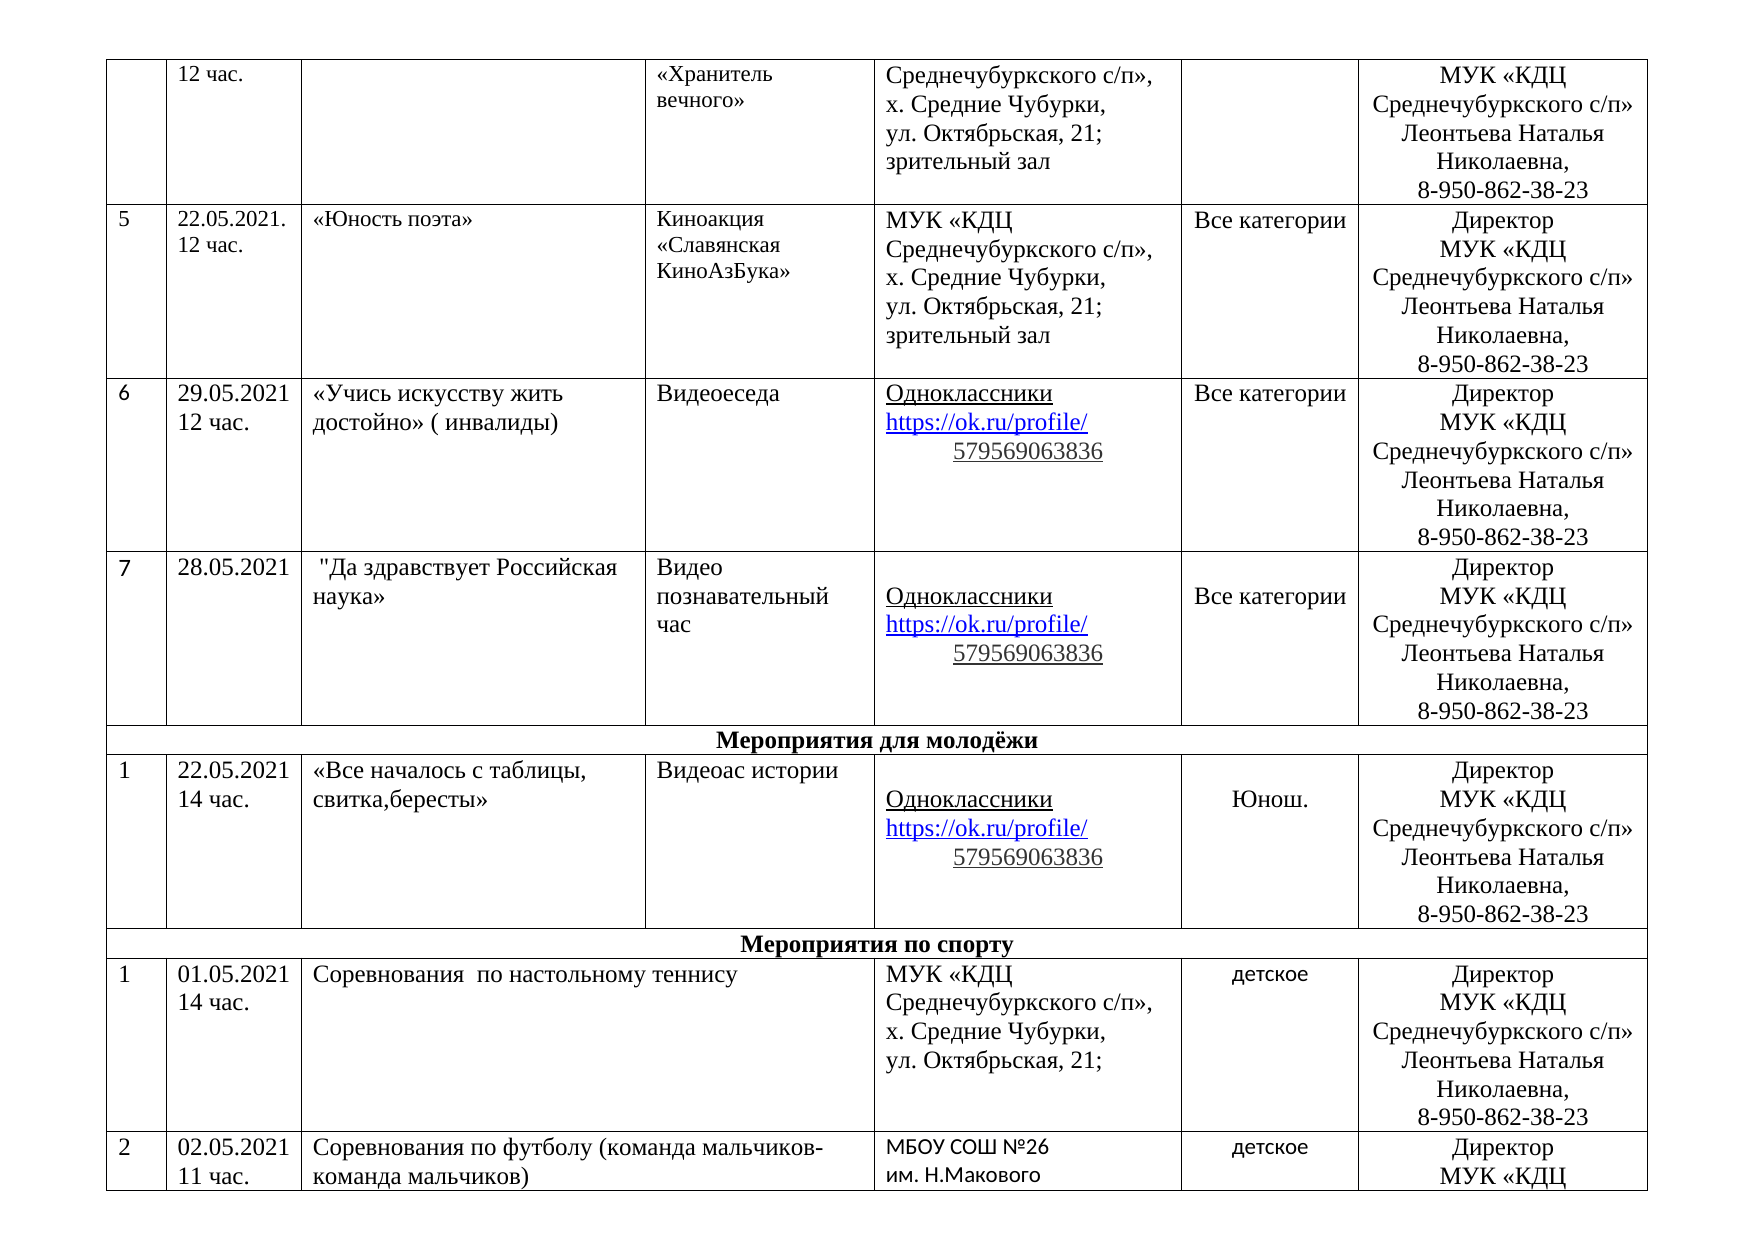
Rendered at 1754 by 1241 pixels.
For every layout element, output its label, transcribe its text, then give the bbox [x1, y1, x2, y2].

table_cell «Юность поэта» [302, 205, 645, 377]
table_cell Одноклассники https://ok.ru/profile/ 579569063836 [875, 379, 1181, 551]
table_cell 6 [107, 379, 166, 551]
table_cell МУК «КДЦ Среднечубуркского с/п», х. Средние Чубурки, ул. Октябрьская, 21; зрительный зал [875, 205, 1181, 377]
table_cell 22.05.2021. 12 час. [167, 205, 301, 377]
table_cell 29.05.2021 12 час. [167, 379, 301, 551]
table_cell Юнош. [1182, 755, 1358, 928]
table_cell «Все началось с таблицы, свитка,бересты» [302, 755, 645, 928]
table_cell МБОУ СОШ №26 им. Н.Макового [875, 1132, 1181, 1190]
table_cell [1182, 60, 1358, 204]
table_cell 1 [107, 755, 166, 928]
table_cell 7 [107, 552, 166, 724]
table_cell «Учись искусству жить достойно» ( инвалиды) [302, 379, 645, 551]
table_cell Директор МУК «КДЦ Среднечубуркского с/п» Леонтьева Наталья Николаевна, 8-950-862-38-23 [1359, 552, 1647, 724]
table_cell "Да здравствует Российская наука» [302, 552, 645, 724]
table_cell Директор МУК «КДЦ Среднечубуркского с/п» Леонтьева Наталья Николаевна, 8-950-862-38-23 [1359, 755, 1647, 928]
table_cell 12 час. [167, 60, 301, 204]
table_cell 02.05.2021 11 час. [167, 1132, 301, 1190]
table_cell 1 [107, 959, 166, 1131]
table_cell 5 [107, 205, 166, 377]
table_cell МУК «КДЦ Среднечубуркского с/п», х. Средние Чубурки, ул. Октябрьская, 21; [875, 959, 1181, 1131]
table_cell Видеоас истории [646, 755, 874, 928]
table_cell [107, 60, 166, 204]
table_cell Директор МУК «КДЦ Среднечубуркского с/п» Леонтьева Наталья Николаевна, 8-950-862-38-23 [1359, 205, 1647, 377]
table_cell Соревнования по настольному теннису [302, 959, 874, 1131]
table_cell Директор МУК «КДЦ Среднечубуркского с/п» Леонтьева Наталья Николаевна, 8-950-862-38-23 [1359, 959, 1647, 1131]
table_cell Одноклассники https://ok.ru/profile/ 579569063836 [875, 755, 1181, 928]
table_cell 2 [107, 1132, 166, 1190]
table_cell Видео познавательный час [646, 552, 874, 724]
table_cell Мероприятия по спорту [107, 929, 1647, 958]
table_cell Все категории [1182, 205, 1358, 377]
table_cell Видеоеседа [646, 379, 874, 551]
table_cell 28.05.2021 [167, 552, 301, 724]
table_cell 01.05.2021 14 час. [167, 959, 301, 1131]
table_cell Одноклассники https://ok.ru/profile/ 579569063836 [875, 552, 1181, 724]
table_cell [302, 60, 645, 204]
table_cell детское [1182, 959, 1358, 1131]
table_cell детское [1182, 1132, 1358, 1190]
table_cell Все категории [1182, 552, 1358, 724]
table_cell Киноакция «Славянская КиноАзБука» [646, 205, 874, 377]
table_cell Соревнования по футболу (команда мальчиков-команда мальчиков) [302, 1132, 874, 1190]
table_cell Мероприятия для молодёжи [107, 726, 1647, 754]
table_cell Среднечубуркского с/п», х. Средние Чубурки, ул. Октябрьская, 21; зрительный зал [875, 60, 1181, 204]
table_cell Директор МУК «КДЦ Среднечубуркского с/п» Леонтьева Наталья Николаевна, 8-950-862-38-23 [1359, 379, 1647, 551]
table_cell «Хранитель вечного» [646, 60, 874, 204]
table_cell Директор МУК «КДЦ [1359, 1132, 1647, 1190]
table_cell МУК «КДЦ Среднечубуркского с/п» Леонтьева Наталья Николаевна, 8-950-862-38-23 [1359, 60, 1647, 204]
table_cell Все категории [1182, 379, 1358, 551]
table_cell 22.05.2021 14 час. [167, 755, 301, 928]
